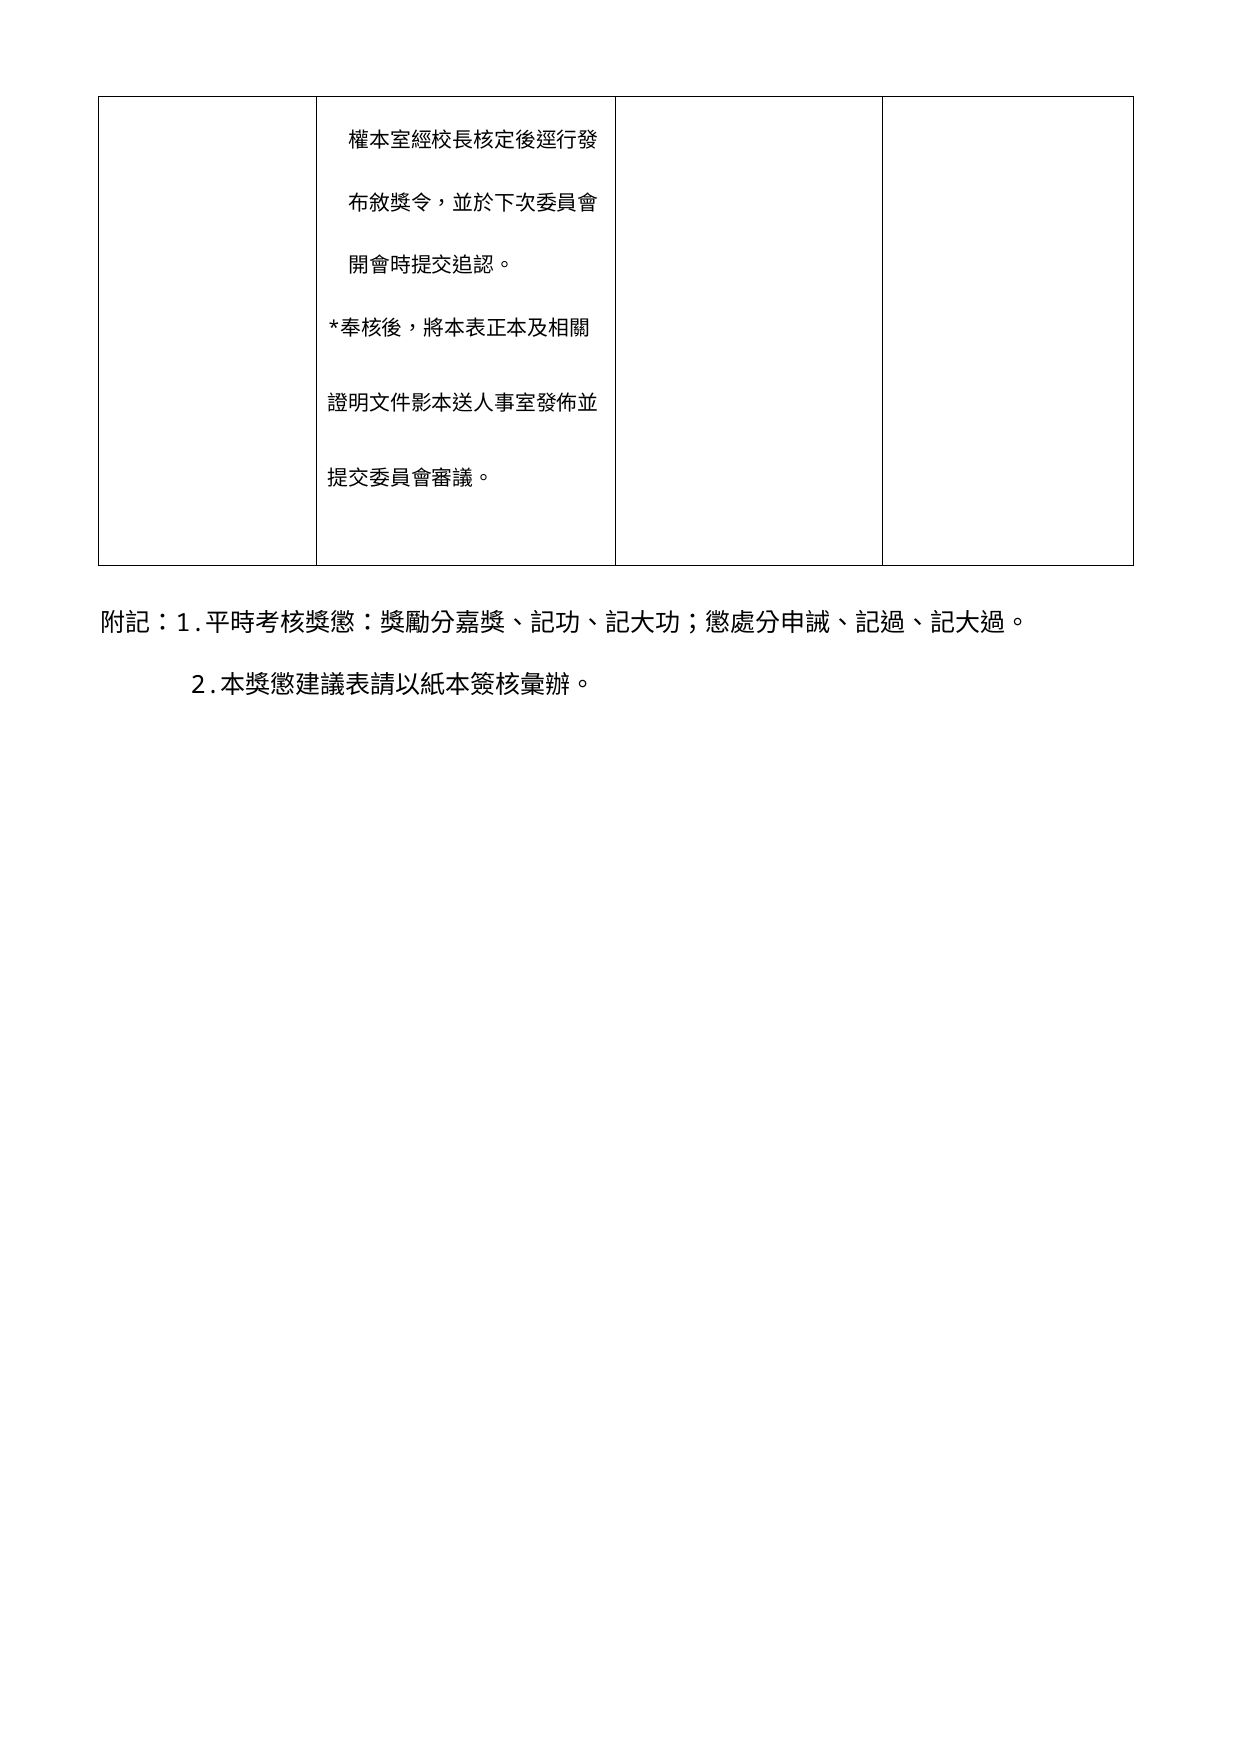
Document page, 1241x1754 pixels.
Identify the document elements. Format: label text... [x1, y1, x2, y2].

table_cell [883, 97, 1133, 565]
text 附記：1.平時考核獎懲：獎勵分嘉獎、記功、記大功；懲處分申誡、記過、記大過。 [100, 579, 1140, 641]
table_cell [616, 97, 882, 565]
table_cell [99, 97, 316, 565]
table_cell 權本室經校長核定後逕行發布敘獎令，並於下次委員會開會時提交追認。 *奉核後，將本表正本及相關證明文件影本送人事室發佈並提交委員會審議。 [317, 97, 615, 565]
text 2.本獎懲建議表請以紙本簽核彙辦。 [100, 641, 1140, 704]
